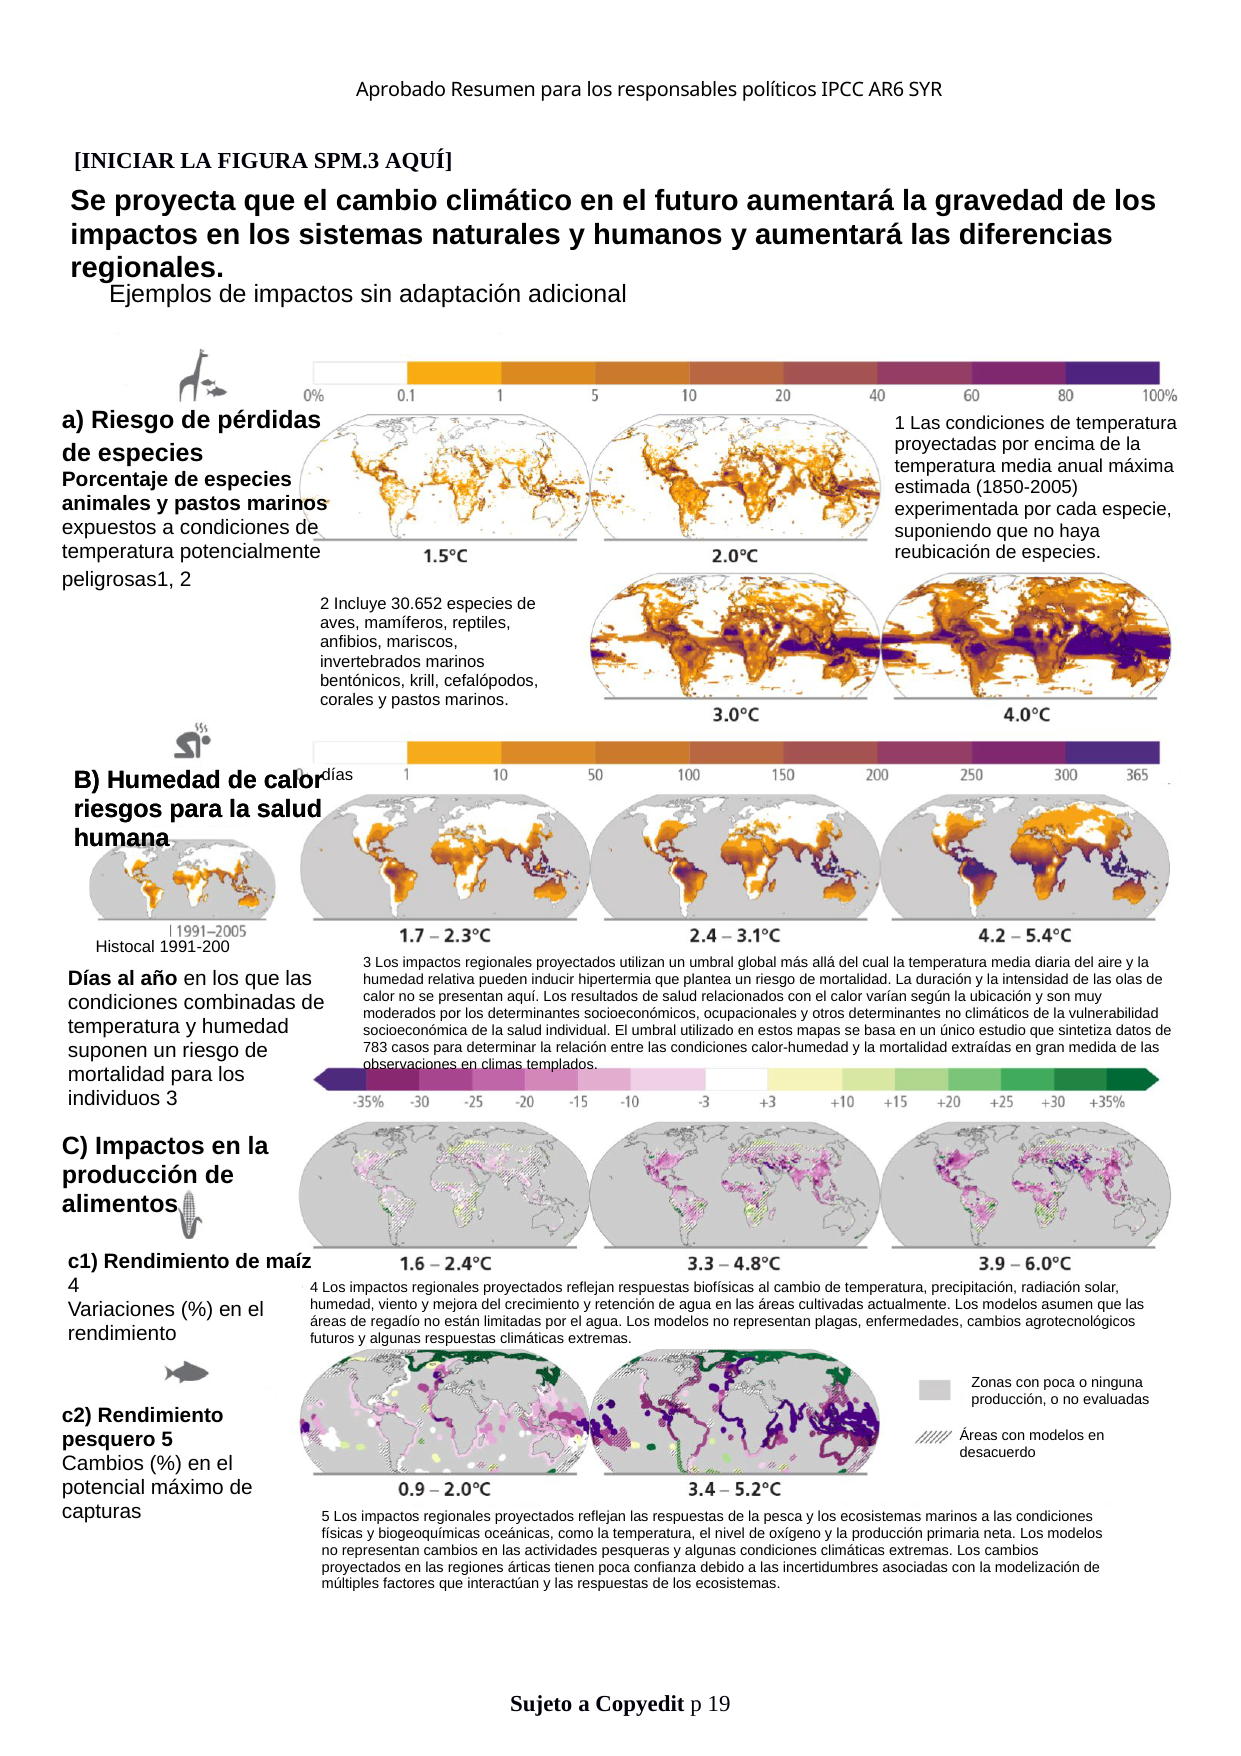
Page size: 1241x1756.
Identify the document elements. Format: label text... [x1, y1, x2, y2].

text [INICIAR LA FIGURA SPM.3 AQUÍ] [74, 148, 1166, 174]
picture [58, 332, 1181, 1579]
